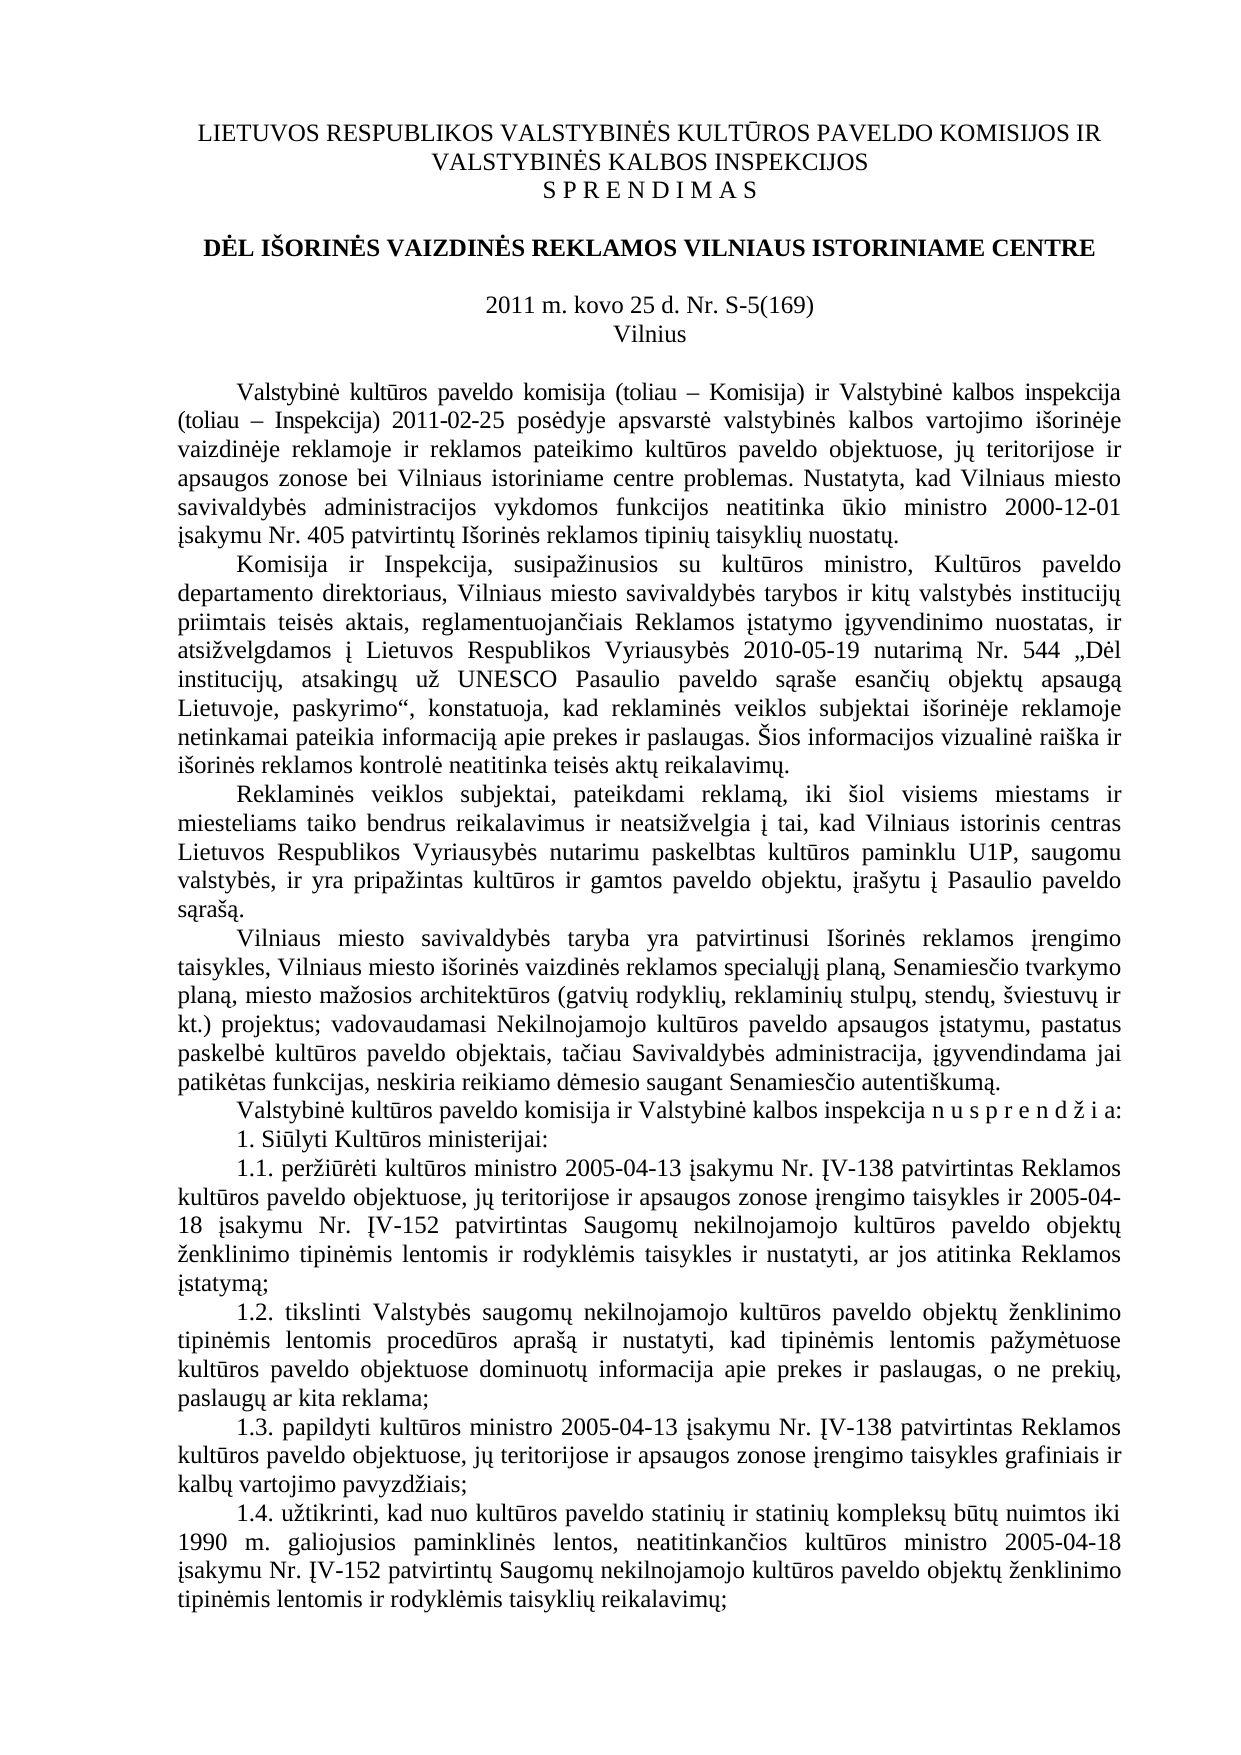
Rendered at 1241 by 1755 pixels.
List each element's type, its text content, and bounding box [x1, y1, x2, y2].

text 1.1. peržiūrėti kultūros ministro 2005-04-13 įsakymu Nr. ĮV-138 patvirtintas Reklamos kultūros paveldo objektuose, jų teritorijose ir apsaugos zonose įrengimo taisykles ir 2005-04-18 įsakymu Nr. ĮV-152 patvirtintas Saugomų nekilnojamojo kultūros paveldo objektų ženklinimo tipinėmis lentomis ir rodyklėmis taisykles ir nustatyti, ar jos atitinka Reklamos įstatymą; [177, 1153, 1122, 1297]
text 1.2. tikslinti Valstybės saugomų nekilnojamojo kultūros paveldo objektų ženklinimo tipinėmis lentomis procedūros aprašą ir nustatyti, kad tipinėmis lentomis pažymėtuose kultūros paveldo objektuose dominuotų informacija apie prekes ir paslaugas, o ne prekių, paslaugų ar kita reklama; [177, 1297, 1122, 1412]
text Valstybinė kultūros paveldo komisija ir Valstybinė kalbos inspekcija nusprendžia: [177, 1096, 1122, 1124]
text 1.3. papildyti kultūros ministro 2005-04-13 įsakymu Nr. ĮV-138 patvirtintas Reklamos kultūros paveldo objektuose, jų teritorijose ir apsaugos zonose įrengimo taisykles grafiniais ir kalbų vartojimo pavyzdžiais; [177, 1412, 1122, 1498]
text SPRENDIMAS [177, 176, 1122, 204]
text LIETUVOS RESPUBLIKOS VALSTYBINĖS KULTŪROS PAVELDO KOMISIJOS IR VALSTYBINĖS KALBOS INSPEKCIJOS [177, 118, 1122, 176]
text Vilniaus miesto savivaldybės taryba yra patvirtinusi Išorinės reklamos įrengimo taisykles, Vilniaus miesto išorinės vaizdinės reklamos specialųjį planą, Senamiesčio tvarkymo planą, miesto mažosios architektūros (gatvių rodyklių, reklaminių stulpų, stendų, šviestuvų ir kt.) projektus; vadovaudamasi Nekilnojamojo kultūros paveldo apsaugos įstatymu, pastatus paskelbė kultūros paveldo objektais, tačiau Savivaldybės administracija, įgyvendindama jai patikėtas funkcijas, neskiria reikiamo dėmesio saugant Senamiesčio autentiškumą. [177, 923, 1122, 1096]
text DĖL IŠORINĖS VAIZDINĖS REKLAMOS VILNIAUS ISTORINIAME CENTRE [177, 233, 1122, 262]
text Valstybinė kultūros paveldo komisija (toliau – Komisija) ir Valstybinė kalbos inspekcija (toliau – Inspekcija) 2011-02-25 posėdyje apsvarstė valstybinės kalbos vartojimo išorinėje vaizdinėje reklamoje ir reklamos pateikimo kultūros paveldo objektuose, jų teritorijose ir apsaugos zonose bei Vilniaus istoriniame centre problemas. Nustatyta, kad Vilniaus miesto savivaldybės administracijos vykdomos funkcijos neatitinka ūkio ministro 2000-12-01 įsakymu Nr. 405 patvirtintų Išorinės reklamos tipinių taisyklių nuostatų. [177, 377, 1122, 549]
text Vilnius [177, 319, 1122, 348]
text 1. Siūlyti Kultūros ministerijai: [177, 1124, 1122, 1153]
text 1.4. užtikrinti, kad nuo kultūros paveldo statinių ir statinių kompleksų būtų nuimtos iki 1990 m. galiojusios paminklinės lentos, neatitinkančios kultūros ministro 2005-04-18 įsakymu Nr. ĮV-152 patvirtintų Saugomų nekilnojamojo kultūros paveldo objektų ženklinimo tipinėmis lentomis ir rodyklėmis taisyklių reikalavimų; [177, 1498, 1122, 1613]
text Reklaminės veiklos subjektai, pateikdami reklamą, iki šiol visiems miestams ir miesteliams taiko bendrus reikalavimus ir neatsižvelgia į tai, kad Vilniaus istorinis centras Lietuvos Respublikos Vyriausybės nutarimu paskelbtas kultūros paminklu U1P, saugomu valstybės, ir yra pripažintas kultūros ir gamtos paveldo objektu, įrašytu į Pasaulio paveldo sąrašą. [177, 779, 1122, 923]
text 2011 m. kovo 25 d. Nr. S-5(169) [177, 291, 1122, 319]
text Komisija ir Inspekcija, susipažinusios su kultūros ministro, Kultūros paveldo departamento direktoriaus, Vilniaus miesto savivaldybės tarybos ir kitų valstybės institucijų priimtais teisės aktais, reglamentuojančiais Reklamos įstatymo įgyvendinimo nuostatas, ir atsižvelgdamos į Lietuvos Respublikos Vyriausybės 2010-05-19 nutarimą Nr. 544 „Dėl institucijų, atsakingų už UNESCO Pasaulio paveldo sąraše esančių objektų apsaugą Lietuvoje, paskyrimo“, konstatuoja, kad reklaminės veiklos subjektai išorinėje reklamoje netinkamai pateikia informaciją apie prekes ir paslaugas. Šios informacijos vizualinė raiška ir išorinės reklamos kontrolė neatitinka teisės aktų reikalavimų. [177, 549, 1122, 779]
